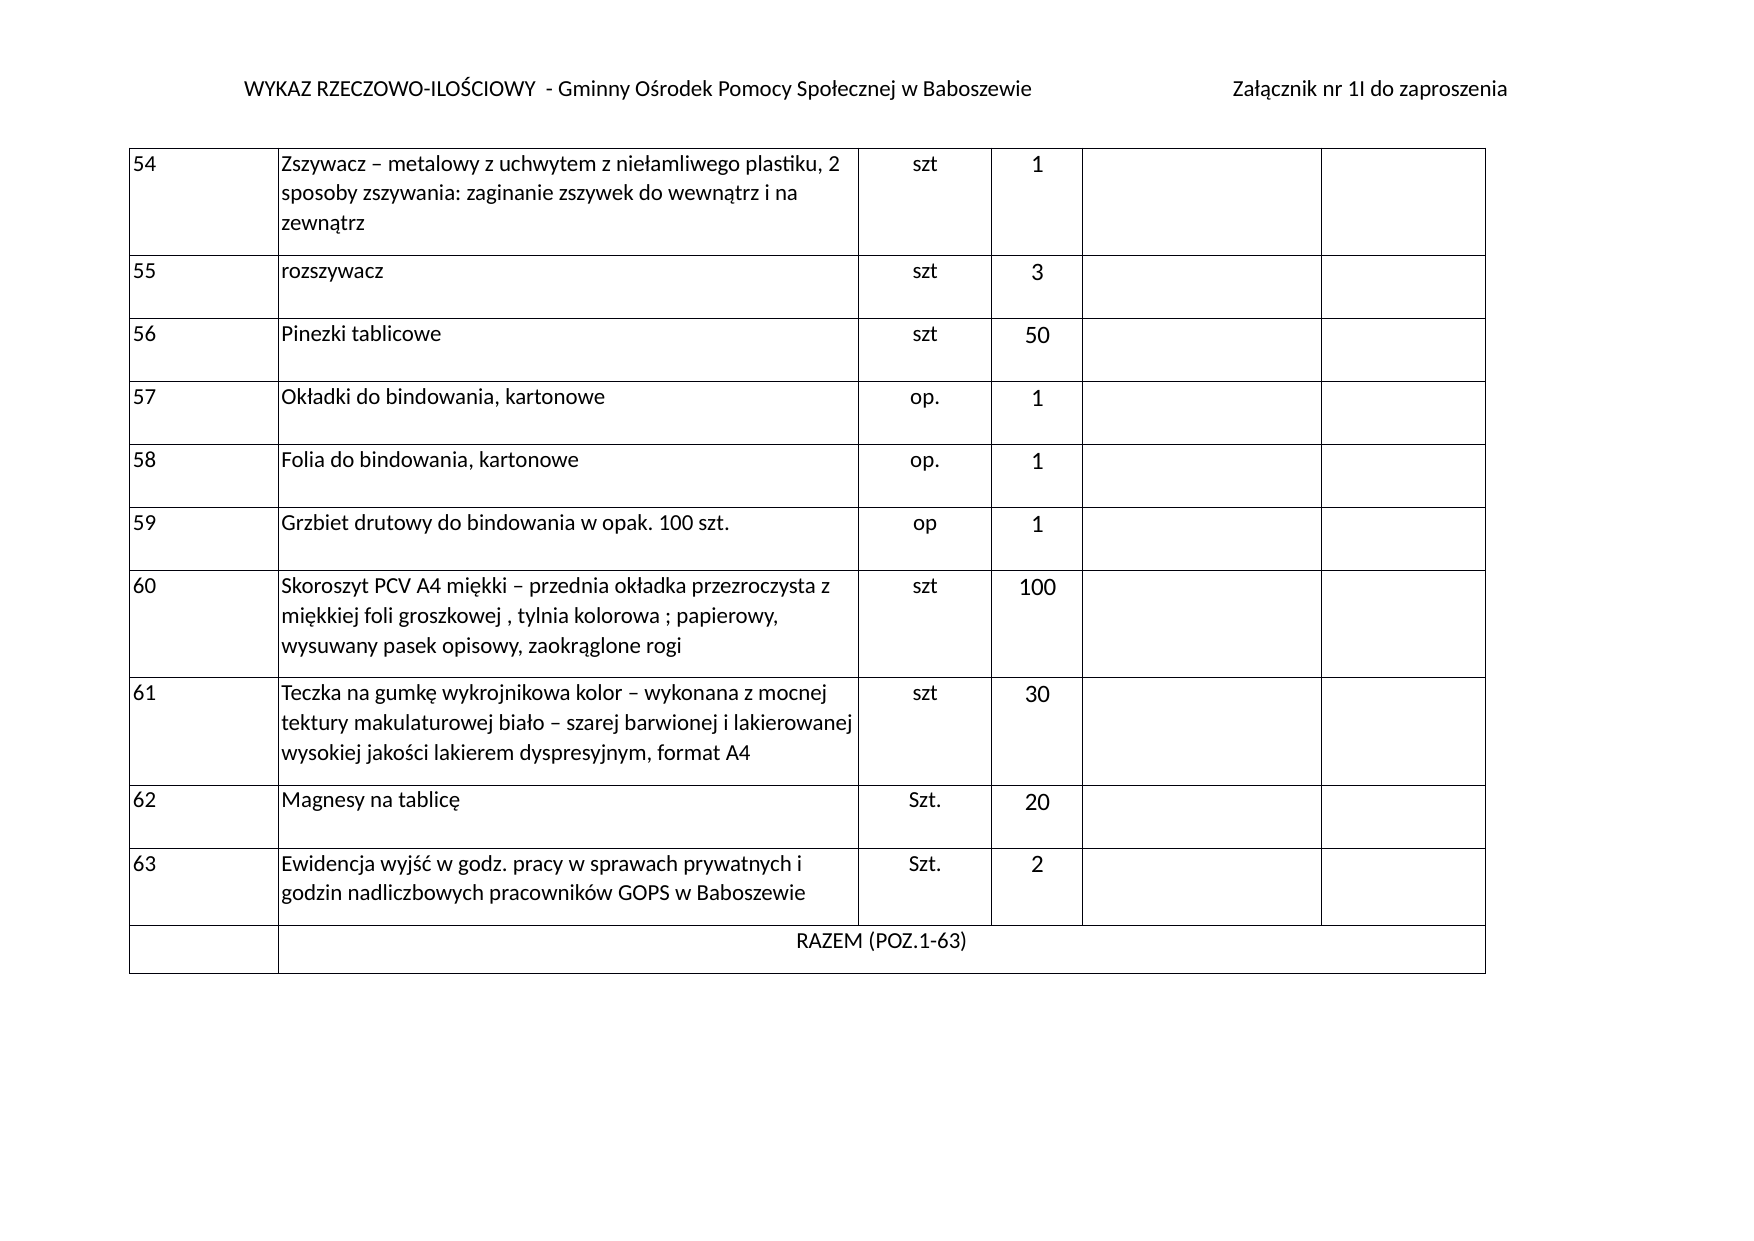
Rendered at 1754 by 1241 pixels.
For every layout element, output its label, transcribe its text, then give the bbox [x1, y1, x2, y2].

table_cell [1322, 445, 1485, 507]
table_cell Magnesy na tablicę [279, 786, 858, 848]
table_cell 1 [992, 445, 1082, 507]
table_cell szt [859, 678, 991, 784]
table_cell 2 [992, 849, 1082, 925]
table_cell [1322, 849, 1485, 925]
table_cell 3 [992, 256, 1082, 318]
table_cell [1322, 382, 1485, 444]
table_cell Szt. [859, 849, 991, 925]
table_cell Pinezki tablicowe [279, 319, 858, 381]
table_cell Folia do bindowania, kartonowe [279, 445, 858, 507]
table_cell Teczka na gumkę wykrojnikowa kolor – wykonana z mocnej tektury makulaturowej biało – szarej barwionej i lakierowanej wysokiej jakości lakierem dyspresyjnym, format A4 [279, 678, 858, 784]
table_cell 57 [130, 382, 278, 444]
table_cell 61 [130, 678, 278, 784]
table_cell szt [859, 149, 991, 255]
table_cell [1083, 149, 1321, 255]
table_cell rozszywacz [279, 256, 858, 318]
table_cell op. [859, 382, 991, 444]
table_cell 1 [992, 149, 1082, 255]
table_cell [130, 926, 278, 972]
table_cell [1322, 786, 1485, 848]
table_cell Skoroszyt PCV A4 miękki – przednia okładka przezroczysta z miękkiej foli groszkowej , tylnia kolorowa ; papierowy, wysuwany pasek opisowy, zaokrąglone rogi [279, 571, 858, 677]
table_cell [1083, 849, 1321, 925]
table_cell 100 [992, 571, 1082, 677]
table_cell [1083, 445, 1321, 507]
table_cell RAZEM (POZ.1-63) [279, 926, 1485, 972]
table_cell 1 [992, 508, 1082, 570]
table_cell 62 [130, 786, 278, 848]
table_cell [1322, 508, 1485, 570]
table_cell 59 [130, 508, 278, 570]
table_cell 58 [130, 445, 278, 507]
table_cell op. [859, 445, 991, 507]
table_cell 55 [130, 256, 278, 318]
table_cell Szt. [859, 786, 991, 848]
table_cell szt [859, 319, 991, 381]
table_cell [1083, 256, 1321, 318]
table_cell [1083, 319, 1321, 381]
table_cell szt [859, 256, 991, 318]
table_cell [1083, 508, 1321, 570]
table_cell [1083, 786, 1321, 848]
table_cell [1322, 256, 1485, 318]
table_cell 60 [130, 571, 278, 677]
table_cell szt [859, 571, 991, 677]
table_cell [1322, 149, 1485, 255]
table_cell Okładki do bindowania, kartonowe [279, 382, 858, 444]
table_cell 30 [992, 678, 1082, 784]
table_cell [1322, 678, 1485, 784]
table_cell op [859, 508, 991, 570]
table_cell [1083, 382, 1321, 444]
table_cell Ewidencja wyjść w godz. pracy w sprawach prywatnych i godzin nadliczbowych pracowników GOPS w Baboszewie [279, 849, 858, 925]
table_cell 1 [992, 382, 1082, 444]
table_cell [1083, 571, 1321, 677]
table_cell [1322, 571, 1485, 677]
table_cell 20 [992, 786, 1082, 848]
table_cell [1083, 678, 1321, 784]
table_cell 54 [130, 149, 278, 255]
table_cell 63 [130, 849, 278, 925]
table_cell Grzbiet drutowy do bindowania w opak. 100 szt. [279, 508, 858, 570]
table_cell [1322, 319, 1485, 381]
table_cell Zszywacz – metalowy z uchwytem z niełamliwego plastiku, 2 sposoby zszywania: zaginanie zszywek do wewnątrz i na zewnątrz [279, 149, 858, 255]
table_cell 50 [992, 319, 1082, 381]
table_cell 56 [130, 319, 278, 381]
